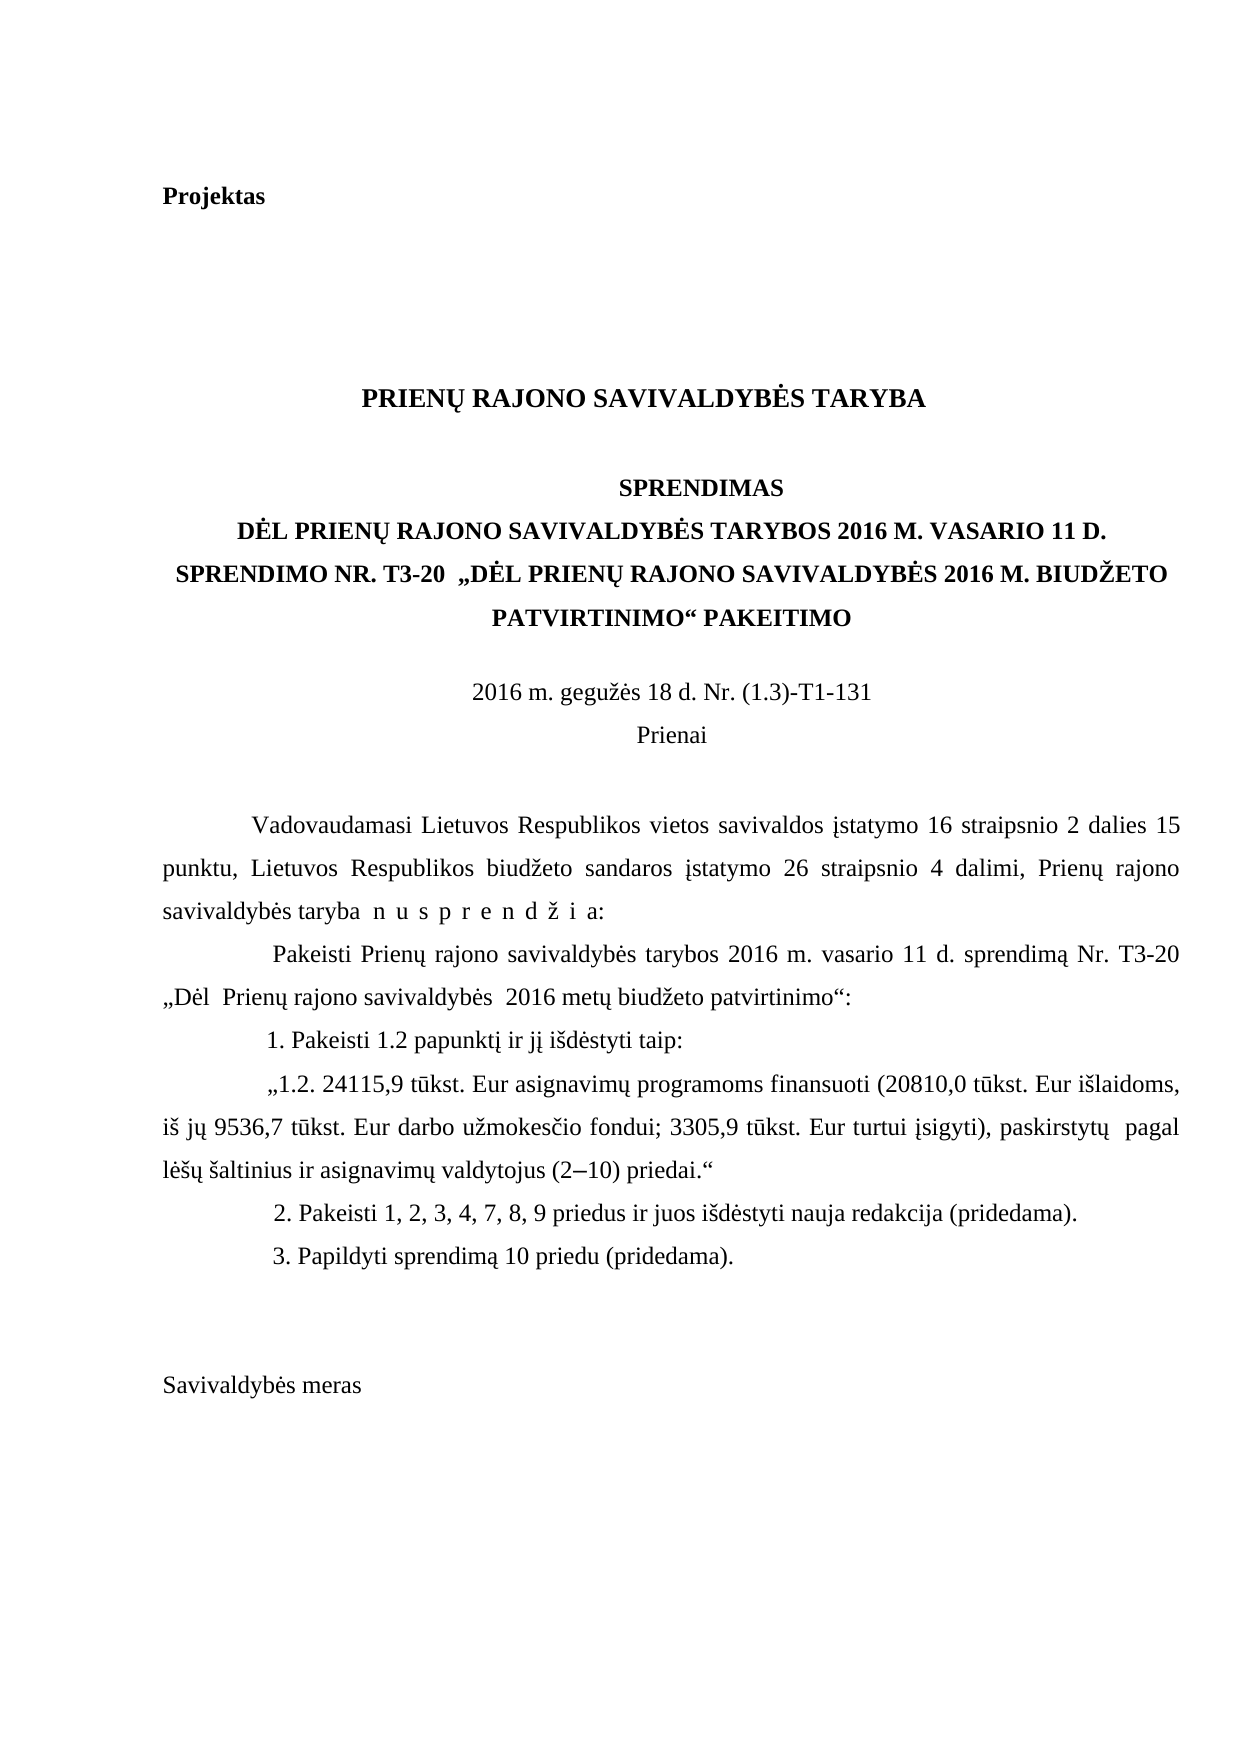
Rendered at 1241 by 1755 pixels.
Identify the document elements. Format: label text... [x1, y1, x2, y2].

text 1. Pakeisti 1.2 papunktį ir jį išdėstyti taip: [162, 1026, 1181, 1054]
text PRIENŲ RAJONO SAVIVALDYBĖS TARYBA [162, 382, 1181, 413]
text Prienai [162, 720, 1181, 749]
text Sprendimas [162, 473, 1181, 502]
text 3. Papildyti sprendimą 10 priedu (pridedama). [162, 1241, 1181, 1270]
text Pakeisti Prienų rajono savivaldybės tarybos 2016 m. vasario 11 d. sprendimą Nr. T3-20 „Dėl Prienų rajono savivaldybės 2016 metų biudžeto patvirtinimo“: [162, 939, 1181, 1011]
text 2016 m. gegužės 18 d. Nr. (1.3)-T1-131 [162, 677, 1181, 706]
text Savivaldybės meras [162, 1371, 1181, 1399]
text Projektas [162, 148, 1181, 382]
text 2. Pakeisti 1, 2, 3, 4, 7, 8, 9 priedus ir juos išdėstyti nauja redakcija (pridedama). [162, 1198, 1181, 1227]
text „1.2. 24115,9 tūkst. Eur asignavimų programoms finansuoti (20810,0 tūkst. Eur išlaidoms, iš jų 9536,7 tūkst. Eur darbo užmokesčio fondui; 3305,9 tūkst. Eur turtui įsigyti), paskirstytų pagal lėšų šaltinius ir asignavimų valdytojus (2–10) priedai.“ [162, 1069, 1181, 1184]
text Dėl PRIENŲ RAJONO SAVIVALDYBĖS TARYBOS 2016 M. VASARIO 11 D. sprendimo nr. t3-20 „dėl prienų rajono savivaldybės 2016 M. biudžeto PAtvirtinimo“ pakeitimo [162, 516, 1181, 631]
text Vadovaudamasi Lietuvos Respublikos vietos savivaldos įstatymo 16 straipsnio 2 dalies 15 punktu, Lietuvos Respublikos biudžeto sandaros įstatymo 26 straipsnio 4 dalimi, Prienų rajono savivaldybės taryba nusprendžia: [162, 810, 1181, 925]
